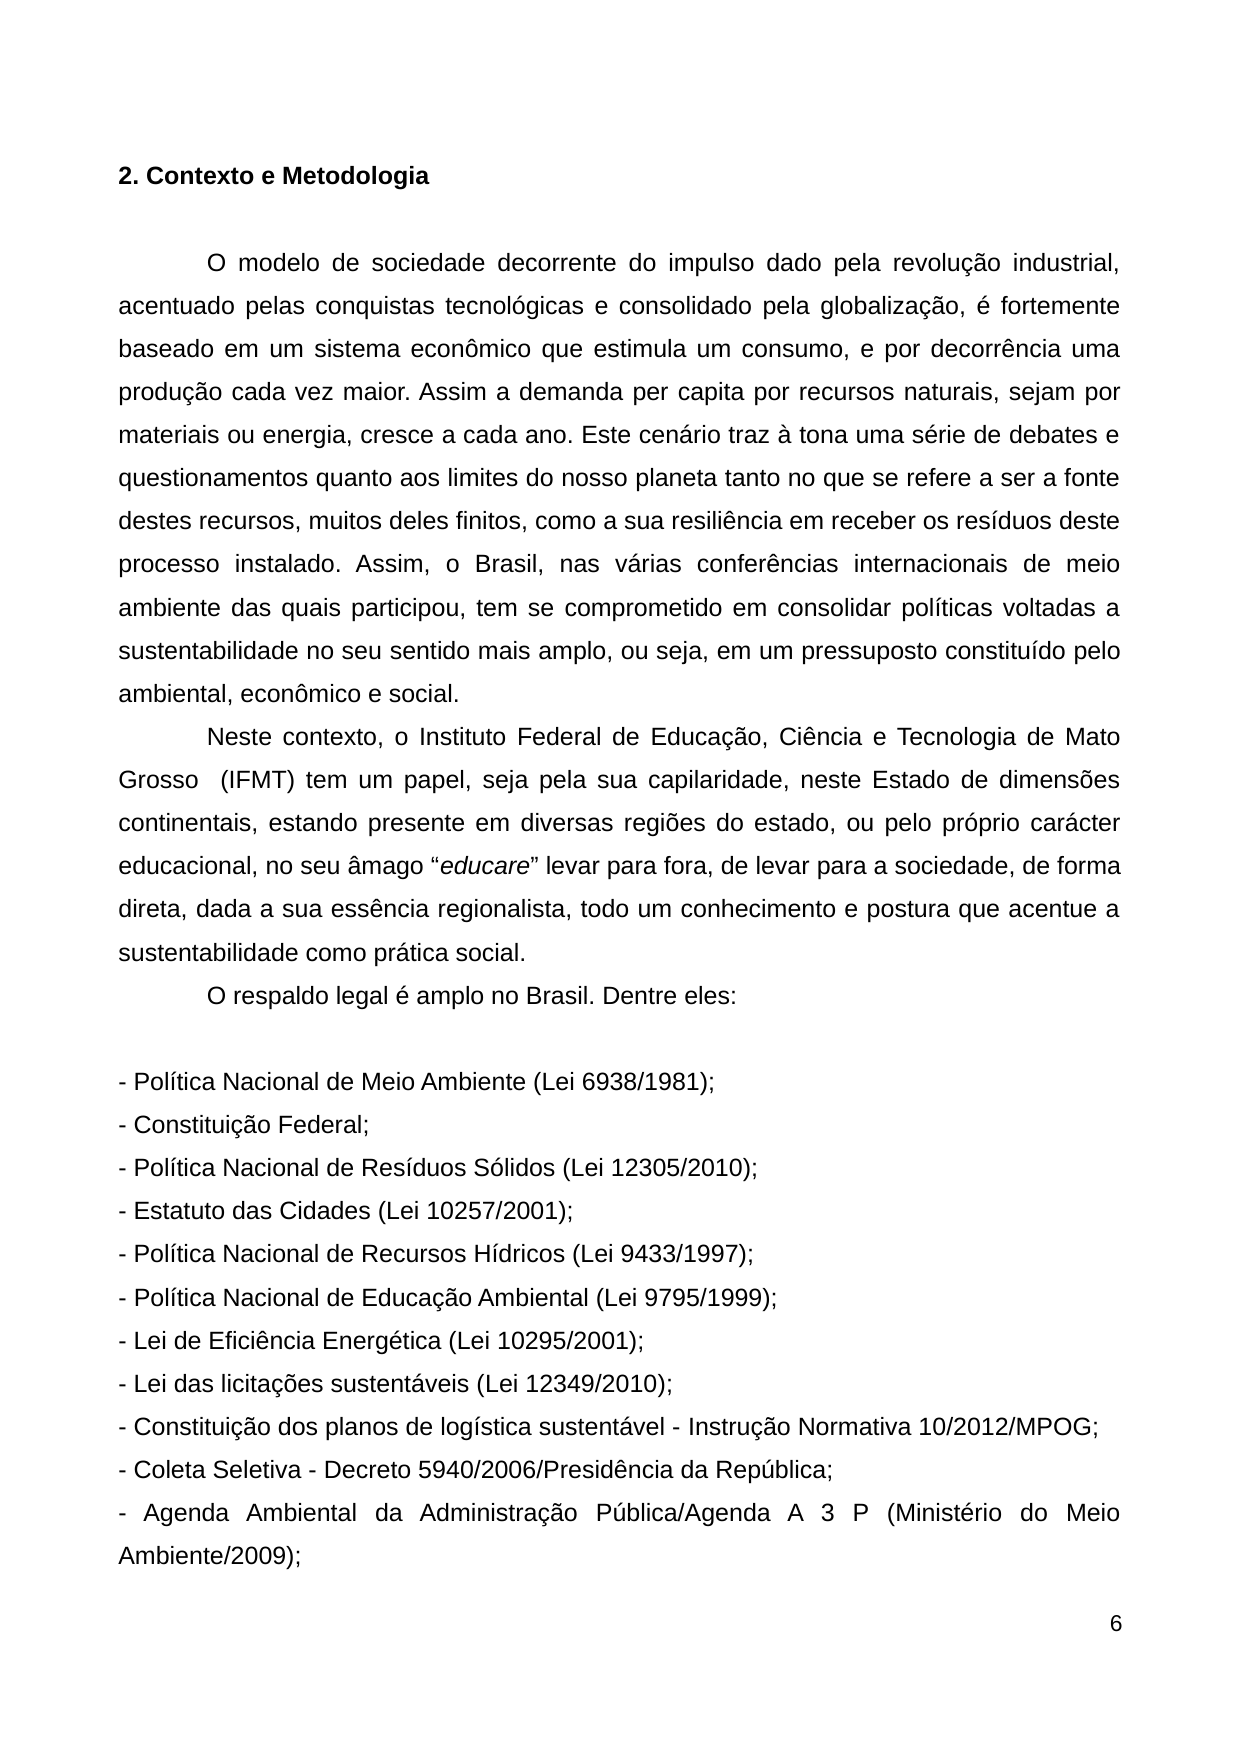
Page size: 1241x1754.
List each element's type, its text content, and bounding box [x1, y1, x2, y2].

text - Agenda Ambiental da Administração Pública/Agenda A 3 P (Ministério do Meio Ambiente/2009); [118, 1498, 1122, 1570]
text - Lei das licitações sustentáveis (Lei 12349/2010); [118, 1369, 1122, 1397]
text O respaldo legal é amplo no Brasil. Dentre eles: [118, 981, 1122, 1009]
text Neste contexto, o Instituto Federal de Educação, Ciência e Tecnologia de Mato Grosso (IFMT) tem um papel, seja pela sua capilaridade, neste Estado de dimensões continentais, estando presente em diversas regiões do estado, ou pelo próprio carácter educacional, no seu âmago “educare” levar para fora, de levar para a sociedade, de forma direta, dada a sua essência regionalista, todo um conhecimento e postura que acentue a sustentabilidade como prática social. [118, 722, 1122, 966]
text - Política Nacional de Recursos Hídricos (Lei 9433/1997); [118, 1239, 1122, 1268]
text - Constituição Federal; [118, 1110, 1122, 1139]
text - Política Nacional de Meio Ambiente (Lei 6938/1981); [118, 1067, 1122, 1096]
text - Coleta Seletiva - Decreto 5940/2006/Presidência da República; [118, 1455, 1122, 1484]
text - Estatuto das Cidades (Lei 10257/2001); [118, 1196, 1122, 1225]
text - Política Nacional de Educação Ambiental (Lei 9795/1999); [118, 1282, 1122, 1311]
text - Constituição dos planos de logística sustentável - Instrução Normativa 10/2012/MPOG; [118, 1412, 1122, 1441]
text O modelo de sociedade decorrente do impulso dado pela revolução industrial, acentuado pelas conquistas tecnológicas e consolidado pela globalização, é fortemente baseado em um sistema econômico que estimula um consumo, e por decorrência uma produção cada vez maior. Assim a demanda per capita por recursos naturais, sejam por materiais ou energia, cresce a cada ano. Este cenário traz à tona uma série de debates e questionamentos quanto aos limites do nosso planeta tanto no que se refere a ser a fonte destes recursos, muitos deles finitos, como a sua resiliência em receber os resíduos deste processo instalado. Assim, o Brasil, nas várias conferências internacionais de meio ambiente das quais participou, tem se comprometido em consolidar políticas voltadas a sustentabilidade no seu sentido mais amplo, ou seja, em um pressuposto constituído pelo ambiental, econômico e social. [118, 247, 1122, 707]
text 2. Contexto e Metodologia [118, 161, 1122, 190]
text - Política Nacional de Resíduos Sólidos (Lei 12305/2010); [118, 1153, 1122, 1182]
text - Lei de Eficiência Energética (Lei 10295/2001); [118, 1326, 1122, 1354]
